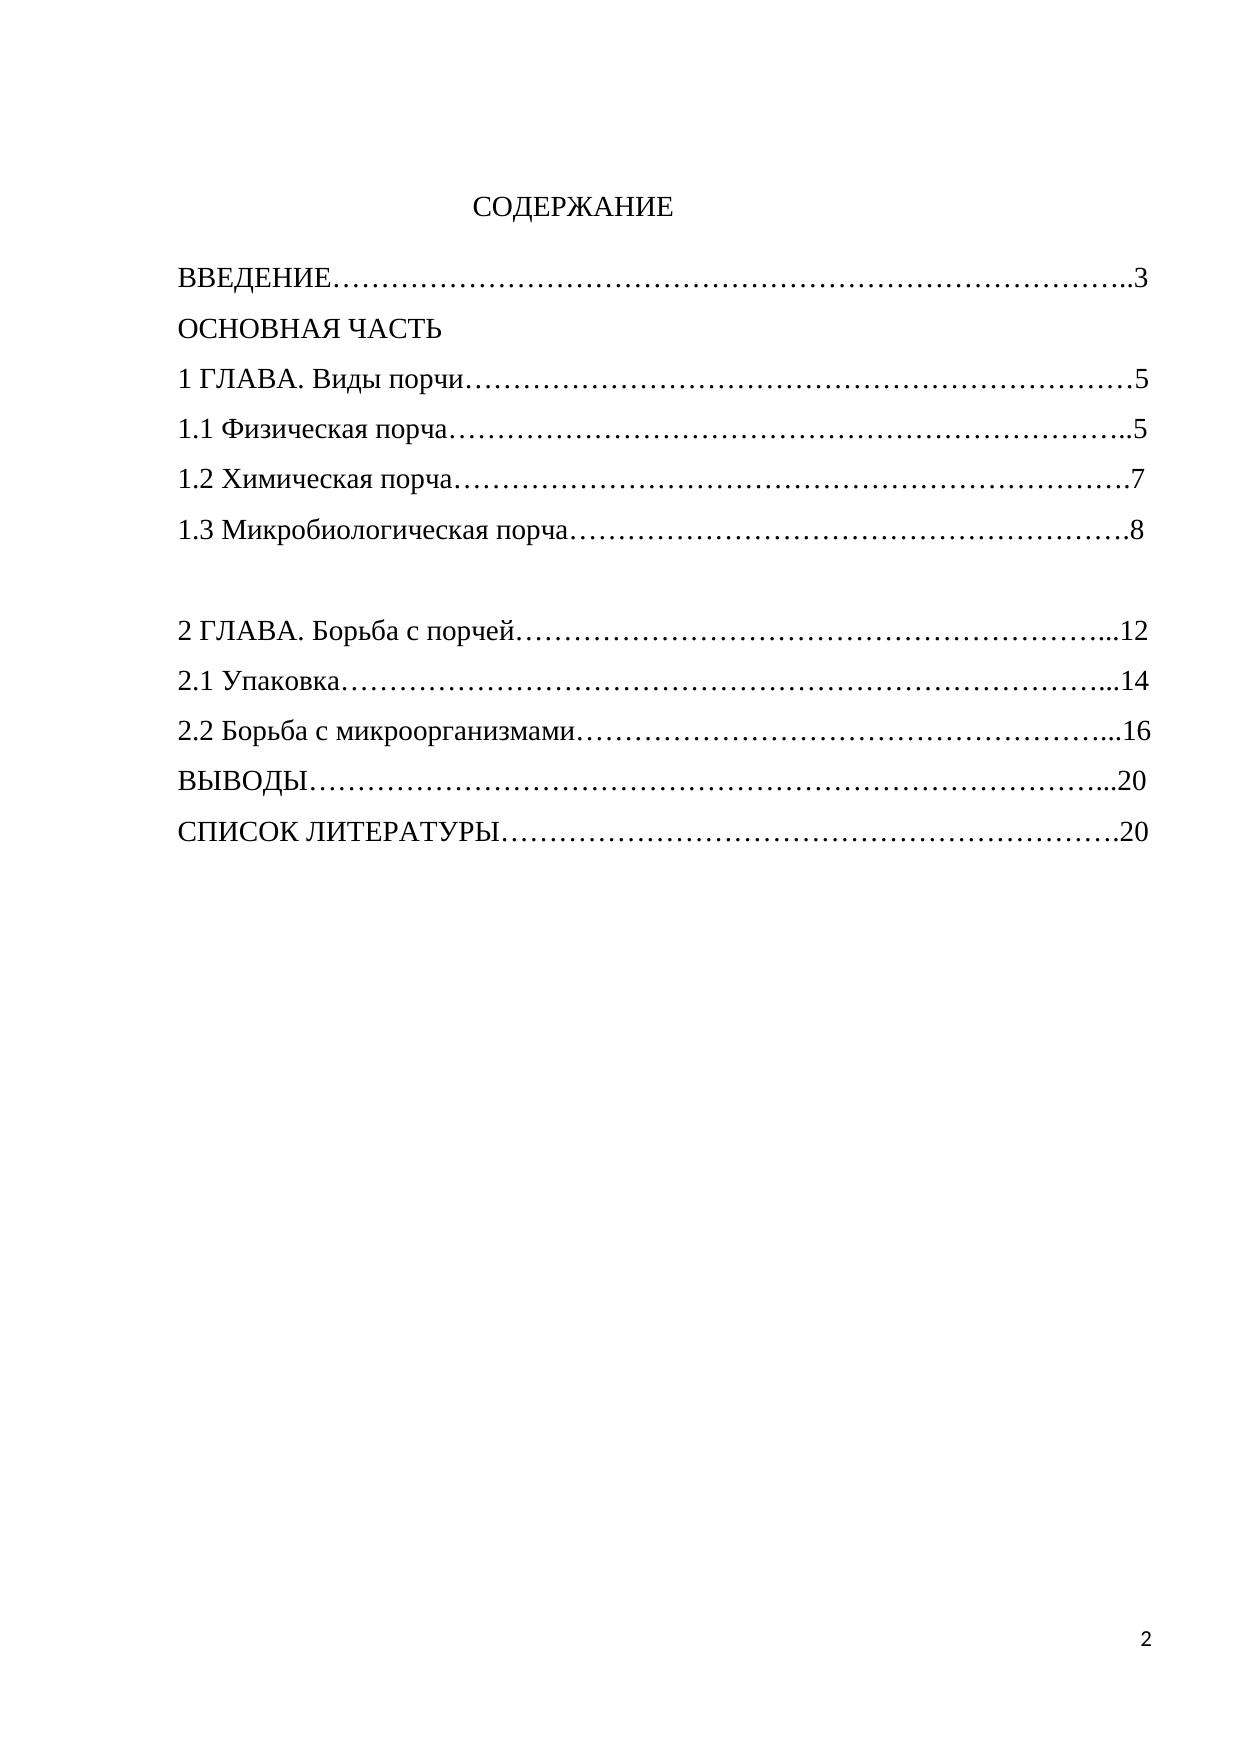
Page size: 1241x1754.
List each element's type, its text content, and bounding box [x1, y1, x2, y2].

text 1.1 Физическая порча……………………………………………………………..5 [177, 411, 1152, 445]
text ОСНОВНАЯ ЧАСТЬ [177, 311, 1152, 344]
text ВВЕДЕНИЕ………………………………………………………………………..3 [177, 260, 1152, 294]
text ВЫВОДЫ………………………………………………………………………...20 [177, 763, 1152, 797]
text 1 ГЛАВА. Виды порчи……………………………………………………………5 [177, 361, 1152, 394]
text 1.3 Микробиологическая порча………………………………………………….8 [177, 512, 1152, 546]
text СОДЕРЖАНИЕ [472, 189, 1146, 223]
text 2.1 Упаковка……………………………………………………………………...14 [177, 663, 1152, 696]
text 2 ГЛАВА. Борьба с порчей……………………………………………………...12 [177, 613, 1152, 646]
text СПИСОК ЛИТЕРАТУРЫ……………………………………………………….20 [177, 814, 1152, 847]
text 1.2 Химическая порча…………………………………………………………….7 [177, 462, 1152, 495]
text 2.2 Борьба с микроорганизмами………………………………………………...16 [177, 713, 1152, 747]
